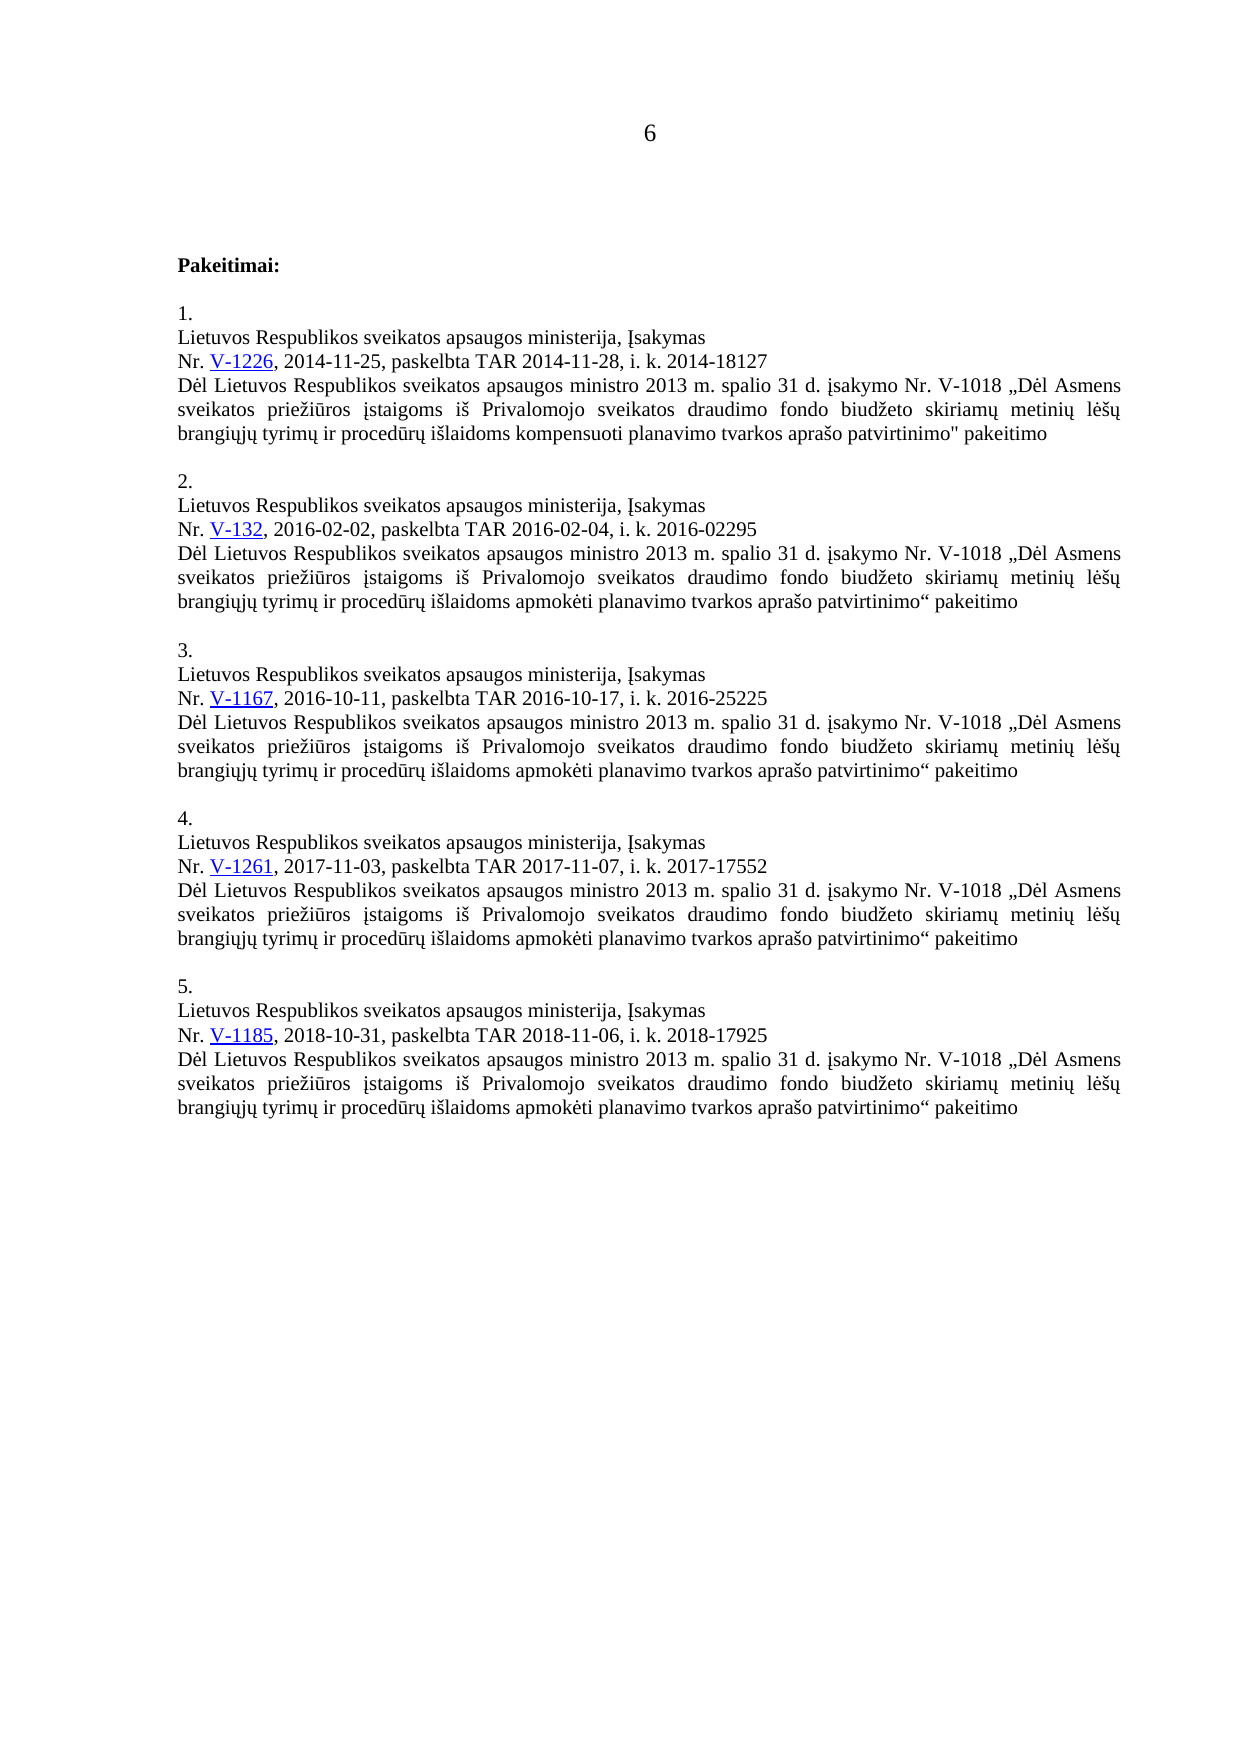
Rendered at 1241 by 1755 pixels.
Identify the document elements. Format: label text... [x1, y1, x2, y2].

text Dėl Lietuvos Respublikos sveikatos apsaugos ministro 2013 m. spalio 31 d. įsakymo Nr. V-1018 „Dėl Asmens sveikatos priežiūros įstaigoms iš Privalomojo sveikatos draudimo fondo biudžeto skiriamų metinių lėšų brangiųjų tyrimų ir procedūrų išlaidoms apmokėti planavimo tvarkos aprašo patvirtinimo“ pakeitimo [177, 1047, 1122, 1119]
text Lietuvos Respublikos sveikatos apsaugos ministerija, Įsakymas [177, 662, 1122, 686]
text Nr. V-1226, 2014-11-25, paskelbta TAR 2014-11-28, i. k. 2014-18127 [177, 349, 1122, 373]
text Nr. V-1185, 2018-10-31, paskelbta TAR 2018-11-06, i. k. 2018-17925 [177, 1022, 1122, 1047]
text Lietuvos Respublikos sveikatos apsaugos ministerija, Įsakymas [177, 830, 1122, 854]
text Pakeitimai: [177, 252, 1122, 277]
text Dėl Lietuvos Respublikos sveikatos apsaugos ministro 2013 m. spalio 31 d. įsakymo Nr. V-1018 „Dėl Asmens sveikatos priežiūros įstaigoms iš Privalomojo sveikatos draudimo fondo biudžeto skiriamų metinių lėšų brangiųjų tyrimų ir procedūrų išlaidoms apmokėti planavimo tvarkos aprašo patvirtinimo“ pakeitimo [177, 878, 1122, 950]
text 2. [177, 469, 1122, 493]
text 5. [177, 974, 1122, 998]
text Nr. V-132, 2016-02-02, paskelbta TAR 2016-02-04, i. k. 2016-02295 [177, 517, 1122, 541]
text Dėl Lietuvos Respublikos sveikatos apsaugos ministro 2013 m. spalio 31 d. įsakymo Nr. V-1018 „Dėl Asmens sveikatos priežiūros įstaigoms iš Privalomojo sveikatos draudimo fondo biudžeto skiriamų metinių lėšų brangiųjų tyrimų ir procedūrų išlaidoms apmokėti planavimo tvarkos aprašo patvirtinimo“ pakeitimo [177, 710, 1122, 782]
text 4. [177, 806, 1122, 830]
text Lietuvos Respublikos sveikatos apsaugos ministerija, Įsakymas [177, 998, 1122, 1022]
text Nr. V-1167, 2016-10-11, paskelbta TAR 2016-10-17, i. k. 2016-25225 [177, 686, 1122, 710]
text Dėl Lietuvos Respublikos sveikatos apsaugos ministro 2013 m. spalio 31 d. įsakymo Nr. V-1018 „Dėl Asmens sveikatos priežiūros įstaigoms iš Privalomojo sveikatos draudimo fondo biudžeto skiriamų metinių lėšų brangiųjų tyrimų ir procedūrų išlaidoms kompensuoti planavimo tvarkos aprašo patvirtinimo" pakeitimo [177, 373, 1122, 445]
text 3. [177, 637, 1122, 662]
text Dėl Lietuvos Respublikos sveikatos apsaugos ministro 2013 m. spalio 31 d. įsakymo Nr. V-1018 „Dėl Asmens sveikatos priežiūros įstaigoms iš Privalomojo sveikatos draudimo fondo biudžeto skiriamų metinių lėšų brangiųjų tyrimų ir procedūrų išlaidoms apmokėti planavimo tvarkos aprašo patvirtinimo“ pakeitimo [177, 541, 1122, 613]
text Nr. V-1261, 2017-11-03, paskelbta TAR 2017-11-07, i. k. 2017-17552 [177, 854, 1122, 878]
text 1. [177, 301, 1122, 325]
text Lietuvos Respublikos sveikatos apsaugos ministerija, Įsakymas [177, 493, 1122, 517]
text Lietuvos Respublikos sveikatos apsaugos ministerija, Įsakymas [177, 325, 1122, 349]
